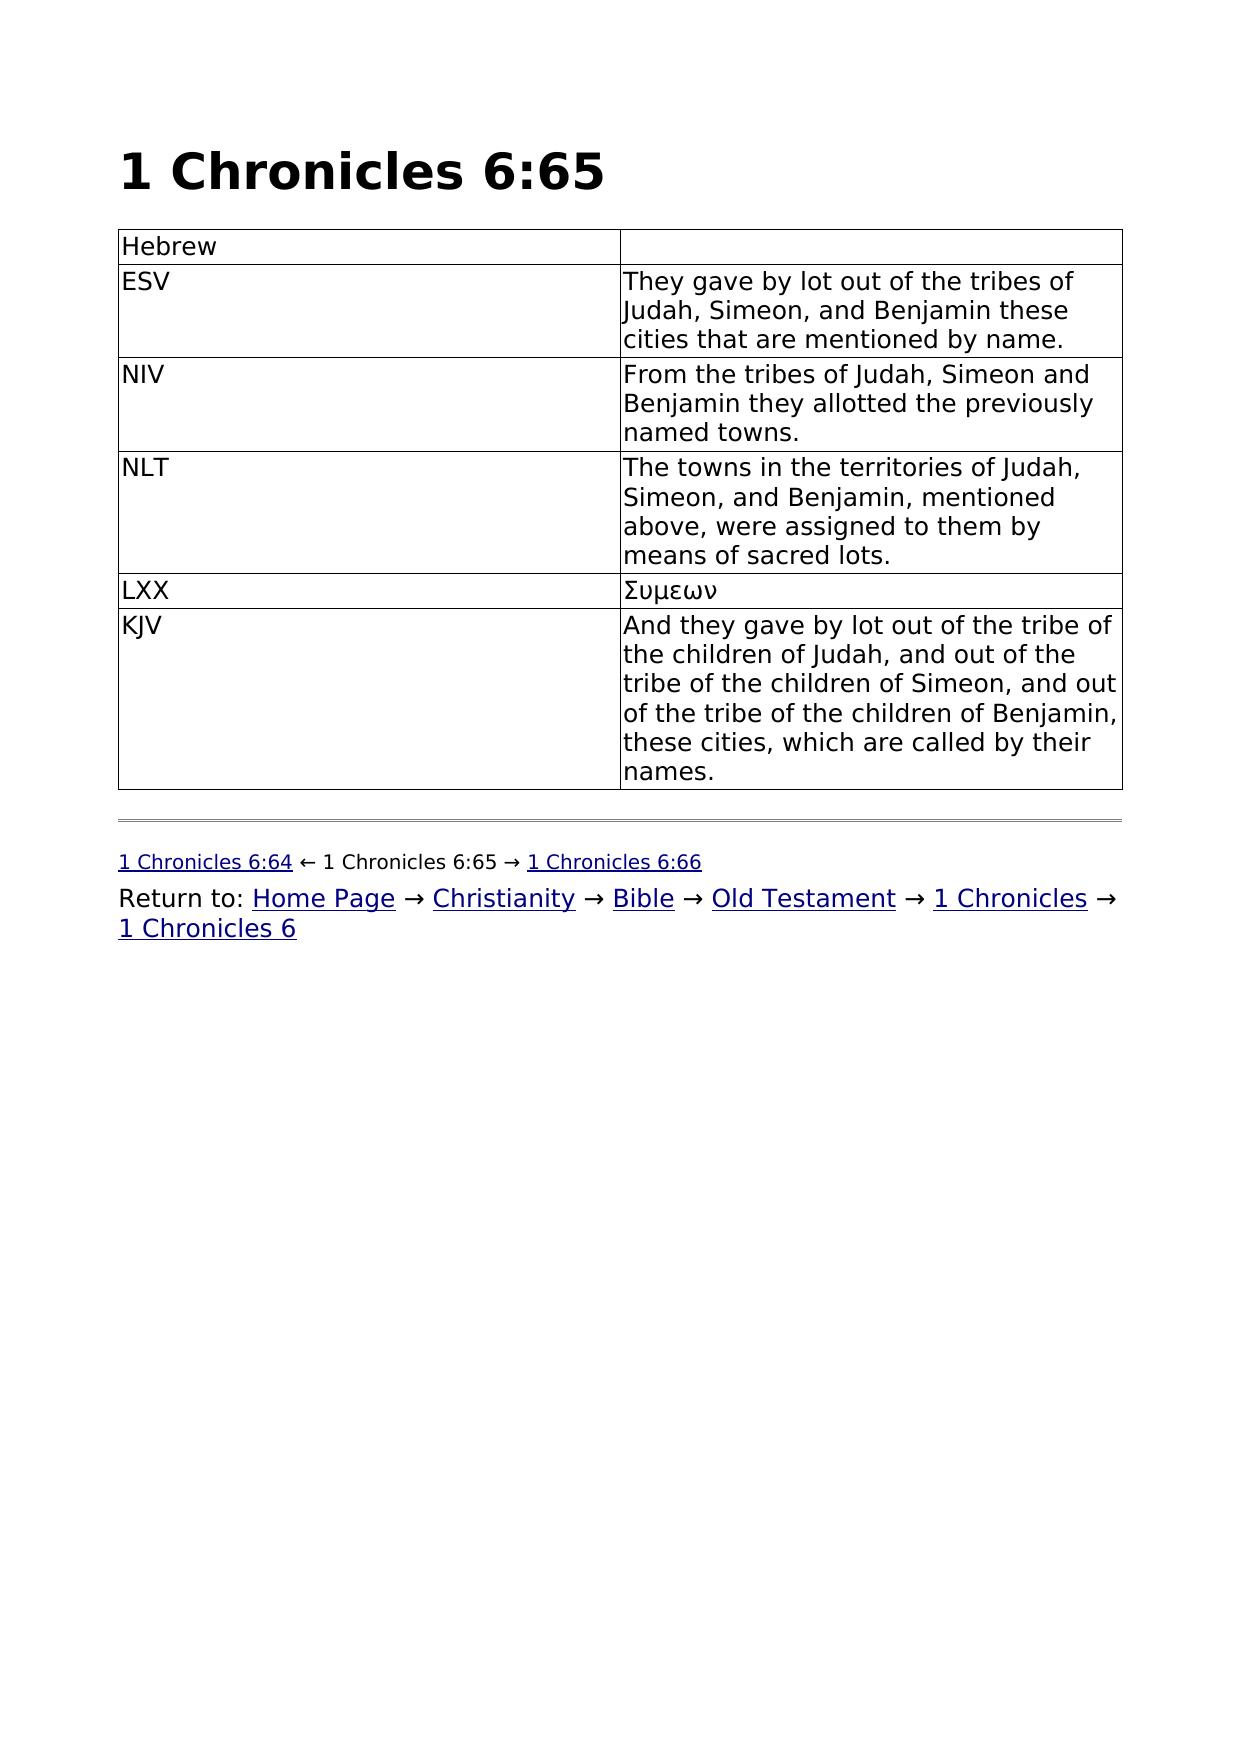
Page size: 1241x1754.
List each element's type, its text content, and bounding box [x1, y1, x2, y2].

text Return to: Home Page → Christianity → Bible → Old Testament → 1 Chronicles → 1 Chronicles 6 [118, 884, 1122, 943]
table_cell And they gave by lot out of the tribe of the children of Judah, and out of the tribe of the children of Simeon, and out of the tribe of the children of Benjamin, these cities, which are called by their names. [621, 609, 1122, 789]
subtitle 1 Chronicles 6:65 [118, 143, 1122, 201]
table_cell They gave by lot out of the tribes of Judah, Simeon, and Benjamin these cities that are mentioned by name. [621, 265, 1122, 357]
table_cell From the tribes of Judah, Simeon and Benjamin they allotted the previously named towns. [621, 358, 1122, 451]
table_cell KJV [119, 609, 620, 789]
text 1 Chronicles 6:64 ← 1 Chronicles 6:65 → 1 Chronicles 6:66 [118, 851, 1122, 884]
table_cell ESV [119, 265, 620, 357]
table_cell LXX [119, 574, 620, 608]
table_header Hebrew [119, 230, 620, 264]
table_cell Συμεων [621, 574, 1122, 608]
table_cell NLT [119, 452, 620, 573]
table_cell The towns in the territories of Judah, Simeon, and Benjamin, mentioned above, were assigned to them by means of sacred lots. [621, 452, 1122, 573]
table_cell NIV [119, 358, 620, 451]
table_header [621, 230, 1122, 264]
